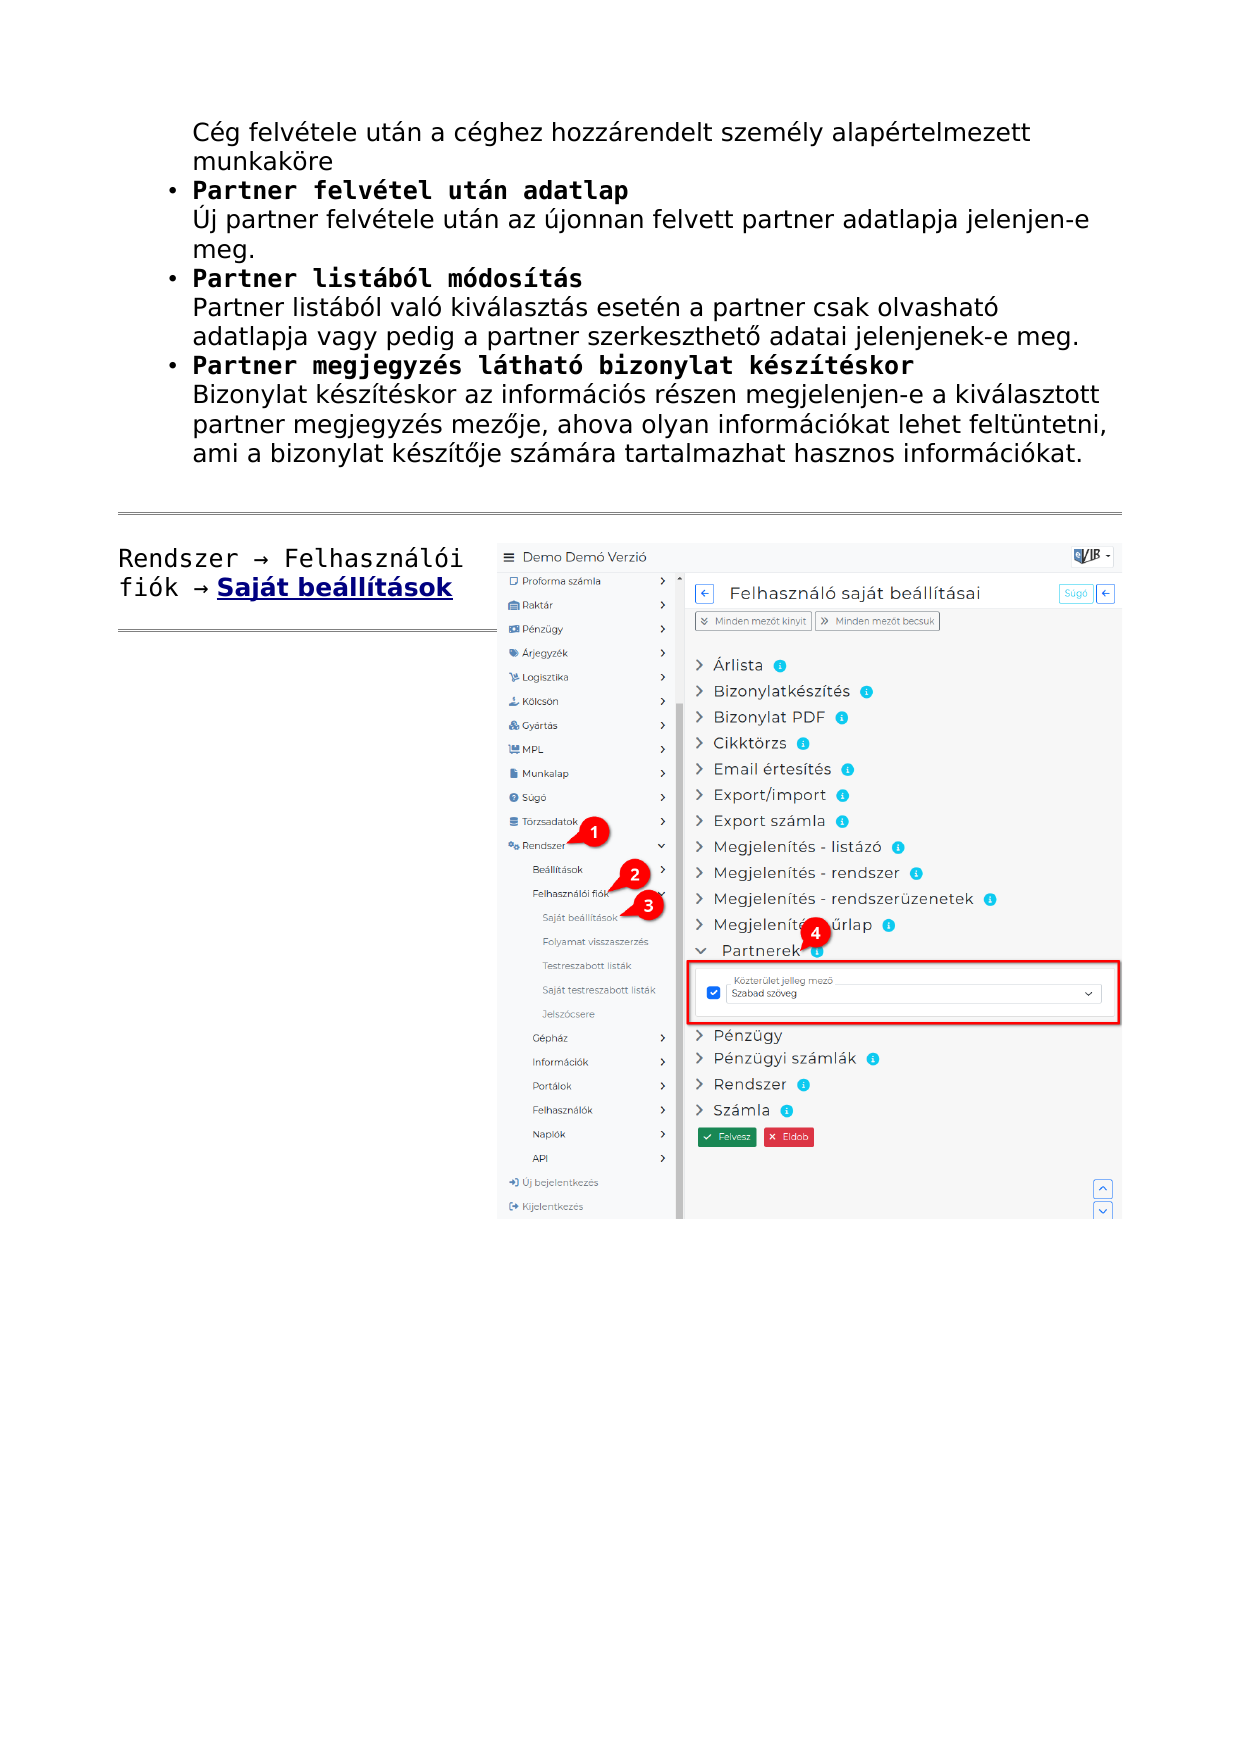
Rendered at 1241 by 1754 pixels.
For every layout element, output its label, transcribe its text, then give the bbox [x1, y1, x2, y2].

picture [497, 543, 1123, 1219]
list Cég felvétele után a céghez hozzárendelt személy alapértelmezett munkaköre [177, 118, 1122, 176]
list Partner felvétel után adatlap Új partner felvétele után az újonnan felvett partner adatlapja jelenjen-e meg. [177, 176, 1122, 264]
text Rendszer → Felhasználói fiók → Saját beállítások [118, 544, 497, 602]
list Partner listából módosítás Partner listából való kiválasztás esetén a partner csak olvasható adatlapja vagy pedig a partner szerkeszthető adatai jelenjenek-e meg. [177, 264, 1122, 351]
list Partner megjegyzés látható bizonylat készítéskor Bizonylat készítéskor az információs részen megjelenjen-e a kiválasztott partner megjegyzés mezője, ahova olyan információkat lehet feltüntetni, ami a bizonylat készítője számára tartalmazhat hasznos információkat. [177, 351, 1122, 468]
